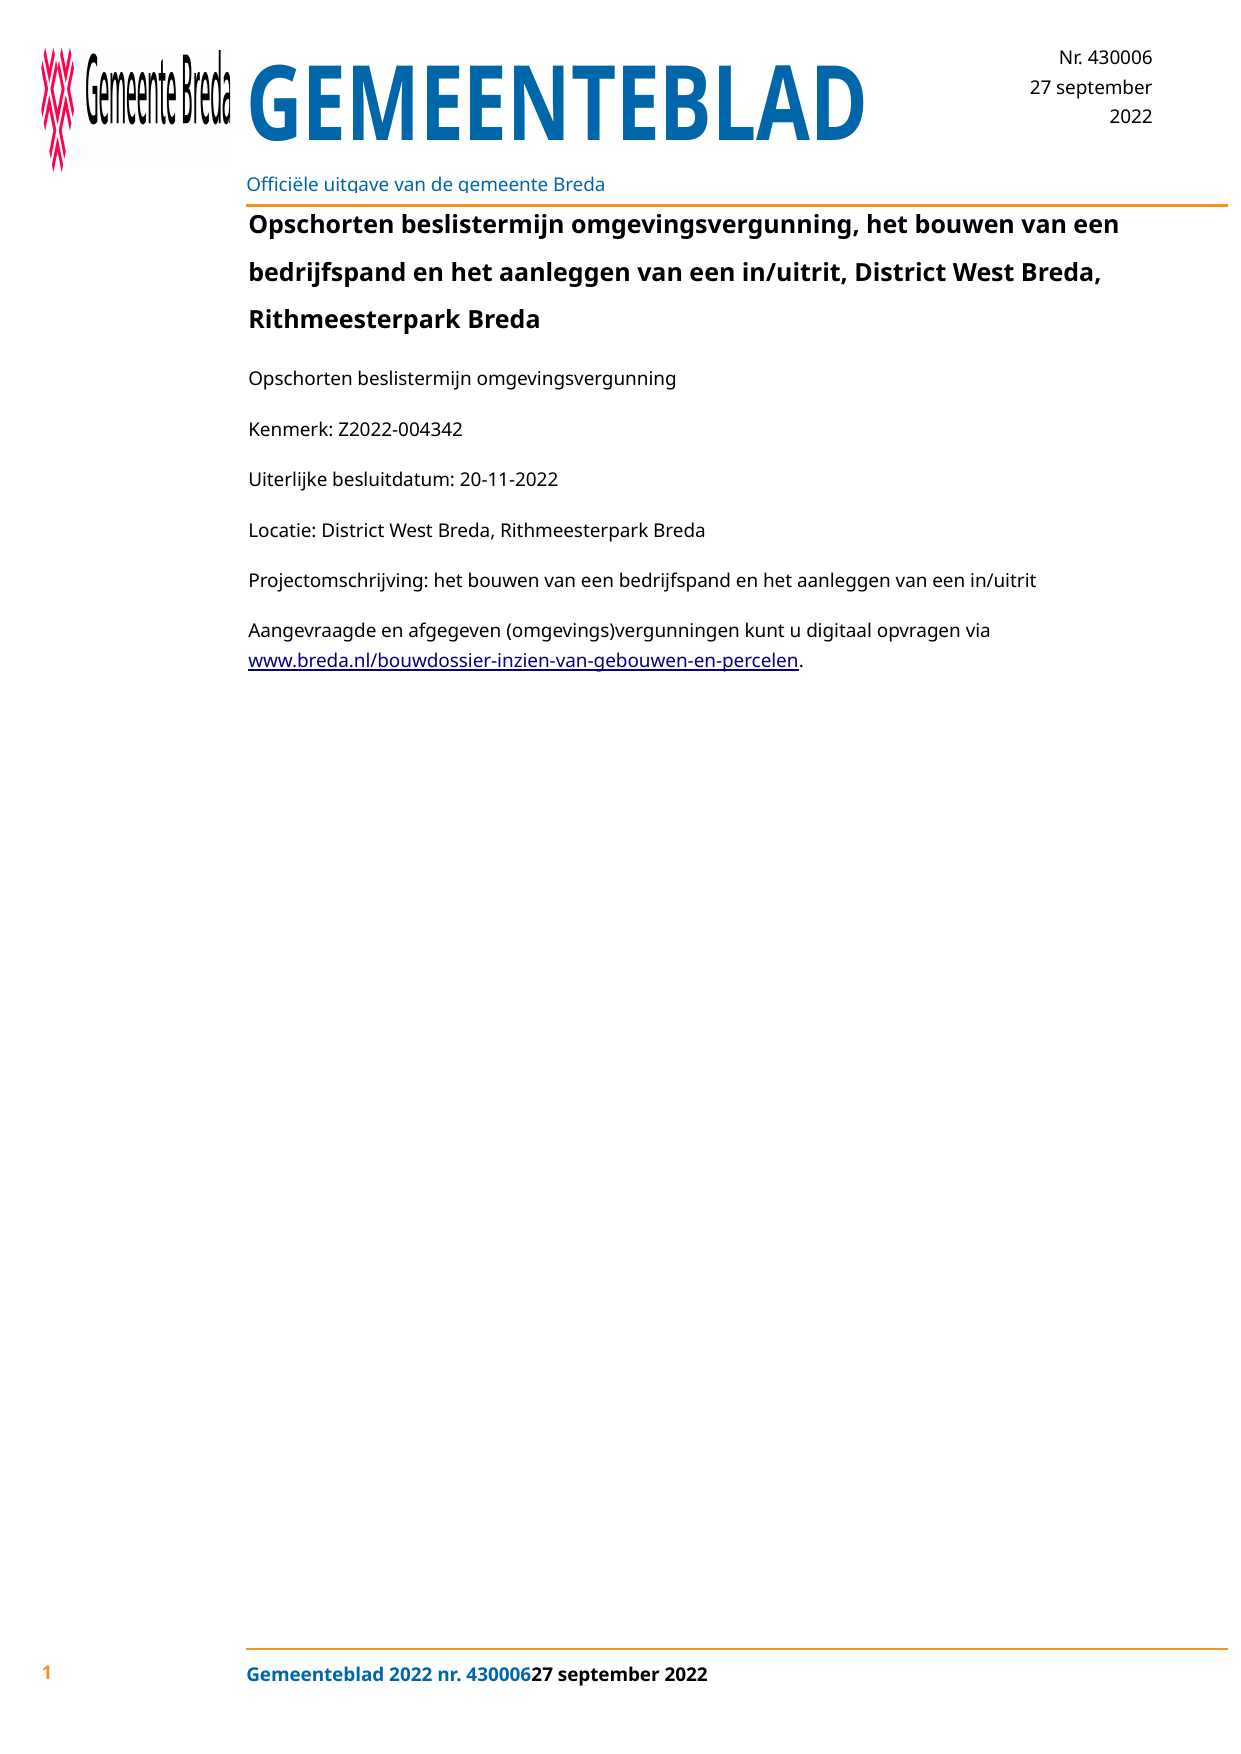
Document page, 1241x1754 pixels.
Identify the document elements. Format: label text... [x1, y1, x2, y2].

text Uiterlijke besluitdatum: 20-11-2022 [248, 466, 1152, 492]
picture [41, 47, 231, 172]
text Opschorten beslistermijn omgevingsvergunning [248, 366, 1152, 391]
text Opschorten beslistermijn omgevingsvergunning, het bouwen van een bedrijfspand en het aanleggen van een in/uitrit, District West Breda, Rithmeesterpark Breda [248, 207, 1152, 336]
text Projectomschrijving: het bouwen van een bedrijfspand en het aanleggen van een in/uitrit [248, 567, 1152, 593]
text Aangevraagde en afgegeven (omgevings)vergunningen kunt u digitaal opvragen via www.breda.nl/bouwdossier-inzien-van-gebouwen-en-percelen. [248, 618, 1152, 673]
text Kenmerk: Z2022-004342 [248, 416, 1152, 442]
text Locatie: District West Breda, Rithmeesterpark Breda [248, 517, 1152, 542]
